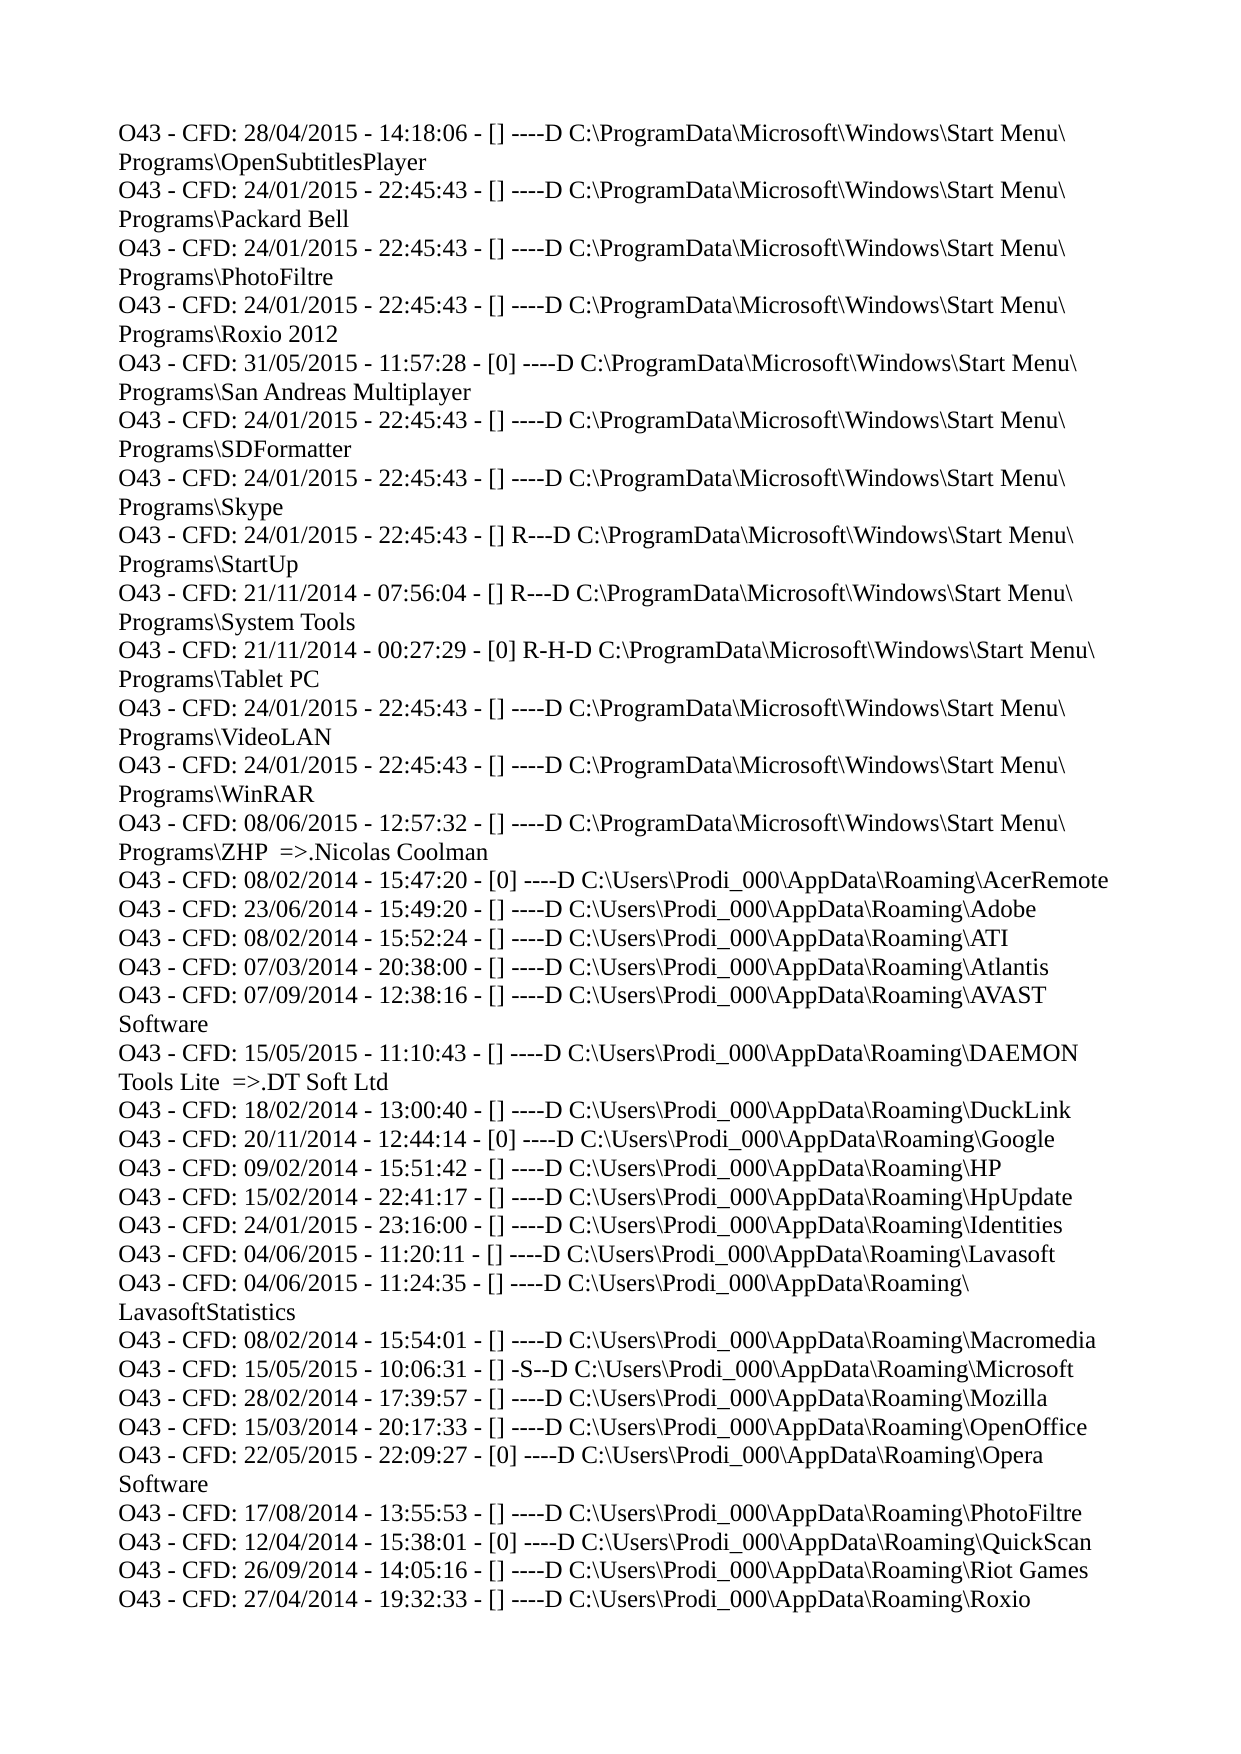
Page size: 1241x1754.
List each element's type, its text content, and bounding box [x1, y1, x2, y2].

text O43 - CFD: 04/06/2015 - 11:20:11 - [] ----D C:\Users\Prodi_000\AppData\Roaming\Lavasoft [118, 1239, 1122, 1268]
text O43 - CFD: 24/01/2015 - 22:45:43 - [] ----D C:\ProgramData\Microsoft\Windows\Start Menu\Programs\VideoLAN [118, 693, 1122, 751]
text O43 - CFD: 08/02/2014 - 15:52:24 - [] ----D C:\Users\Prodi_000\AppData\Roaming\ATI [118, 923, 1122, 952]
text O43 - CFD: 26/09/2014 - 14:05:16 - [] ----D C:\Users\Prodi_000\AppData\Roaming\Riot Games [118, 1556, 1122, 1584]
text O43 - CFD: 24/01/2015 - 22:45:43 - [] ----D C:\ProgramData\Microsoft\Windows\Start Menu\Programs\Skype [118, 463, 1122, 521]
text O43 - CFD: 27/04/2014 - 19:32:33 - [] ----D C:\Users\Prodi_000\AppData\Roaming\Roxio [118, 1584, 1122, 1613]
text O43 - CFD: 23/06/2014 - 15:49:20 - [] ----D C:\Users\Prodi_000\AppData\Roaming\Adobe [118, 894, 1122, 923]
text O43 - CFD: 15/03/2014 - 20:17:33 - [] ----D C:\Users\Prodi_000\AppData\Roaming\OpenOffice [118, 1412, 1122, 1441]
text O43 - CFD: 24/01/2015 - 22:45:43 - [] ----D C:\ProgramData\Microsoft\Windows\Start Menu\Programs\Packard Bell [118, 176, 1122, 233]
text O43 - CFD: 24/01/2015 - 22:45:43 - [] ----D C:\ProgramData\Microsoft\Windows\Start Menu\Programs\Roxio 2012 [118, 291, 1122, 348]
text O43 - CFD: 17/08/2014 - 13:55:53 - [] ----D C:\Users\Prodi_000\AppData\Roaming\PhotoFiltre [118, 1498, 1122, 1527]
text O43 - CFD: 07/09/2014 - 12:38:16 - [] ----D C:\Users\Prodi_000\AppData\Roaming\AVAST Software [118, 981, 1122, 1038]
text O43 - CFD: 28/02/2014 - 17:39:57 - [] ----D C:\Users\Prodi_000\AppData\Roaming\Mozilla [118, 1383, 1122, 1412]
text O43 - CFD: 08/02/2014 - 15:54:01 - [] ----D C:\Users\Prodi_000\AppData\Roaming\Macromedia [118, 1326, 1122, 1354]
text O43 - CFD: 21/11/2014 - 07:56:04 - [] R---D C:\ProgramData\Microsoft\Windows\Start Menu\Programs\System Tools [118, 578, 1122, 636]
text O43 - CFD: 18/02/2014 - 13:00:40 - [] ----D C:\Users\Prodi_000\AppData\Roaming\DuckLink [118, 1096, 1122, 1124]
text O43 - CFD: 20/11/2014 - 12:44:14 - [0] ----D C:\Users\Prodi_000\AppData\Roaming\Google [118, 1124, 1122, 1153]
text O43 - CFD: 24/01/2015 - 22:45:43 - [] ----D C:\ProgramData\Microsoft\Windows\Start Menu\Programs\PhotoFiltre [118, 233, 1122, 291]
text O43 - CFD: 31/05/2015 - 11:57:28 - [0] ----D C:\ProgramData\Microsoft\Windows\Start Menu\Programs\San Andreas Multiplayer [118, 348, 1122, 406]
text O43 - CFD: 24/01/2015 - 22:45:43 - [] R---D C:\ProgramData\Microsoft\Windows\Start Menu\Programs\StartUp [118, 521, 1122, 578]
text O43 - CFD: 04/06/2015 - 11:24:35 - [] ----D C:\Users\Prodi_000\AppData\Roaming\LavasoftStatistics [118, 1268, 1122, 1326]
text O43 - CFD: 09/02/2014 - 15:51:42 - [] ----D C:\Users\Prodi_000\AppData\Roaming\HP [118, 1153, 1122, 1182]
text O43 - CFD: 22/05/2015 - 22:09:27 - [0] ----D C:\Users\Prodi_000\AppData\Roaming\Opera Software [118, 1441, 1122, 1498]
text O43 - CFD: 08/06/2015 - 12:57:32 - [] ----D C:\ProgramData\Microsoft\Windows\Start Menu\Programs\ZHP =>.Nicolas Coolman [118, 808, 1122, 866]
text O43 - CFD: 21/11/2014 - 00:27:29 - [0] R-H-D C:\ProgramData\Microsoft\Windows\Start Menu\Programs\Tablet PC [118, 636, 1122, 693]
text O43 - CFD: 24/01/2015 - 23:16:00 - [] ----D C:\Users\Prodi_000\AppData\Roaming\Identities [118, 1211, 1122, 1239]
text O43 - CFD: 07/03/2014 - 20:38:00 - [] ----D C:\Users\Prodi_000\AppData\Roaming\Atlantis [118, 952, 1122, 981]
text O43 - CFD: 24/01/2015 - 22:45:43 - [] ----D C:\ProgramData\Microsoft\Windows\Start Menu\Programs\WinRAR [118, 751, 1122, 808]
text O43 - CFD: 15/05/2015 - 11:10:43 - [] ----D C:\Users\Prodi_000\AppData\Roaming\DAEMON Tools Lite =>.DT Soft Ltd [118, 1038, 1122, 1096]
text O43 - CFD: 08/02/2014 - 15:47:20 - [0] ----D C:\Users\Prodi_000\AppData\Roaming\AcerRemote [118, 866, 1122, 894]
text O43 - CFD: 15/05/2015 - 10:06:31 - [] -S--D C:\Users\Prodi_000\AppData\Roaming\Microsoft [118, 1354, 1122, 1383]
text O43 - CFD: 15/02/2014 - 22:41:17 - [] ----D C:\Users\Prodi_000\AppData\Roaming\HpUpdate [118, 1182, 1122, 1211]
text O43 - CFD: 28/04/2015 - 14:18:06 - [] ----D C:\ProgramData\Microsoft\Windows\Start Menu\Programs\OpenSubtitlesPlayer [118, 118, 1122, 176]
text O43 - CFD: 12/04/2014 - 15:38:01 - [0] ----D C:\Users\Prodi_000\AppData\Roaming\QuickScan [118, 1527, 1122, 1556]
text O43 - CFD: 24/01/2015 - 22:45:43 - [] ----D C:\ProgramData\Microsoft\Windows\Start Menu\Programs\SDFormatter [118, 406, 1122, 463]
